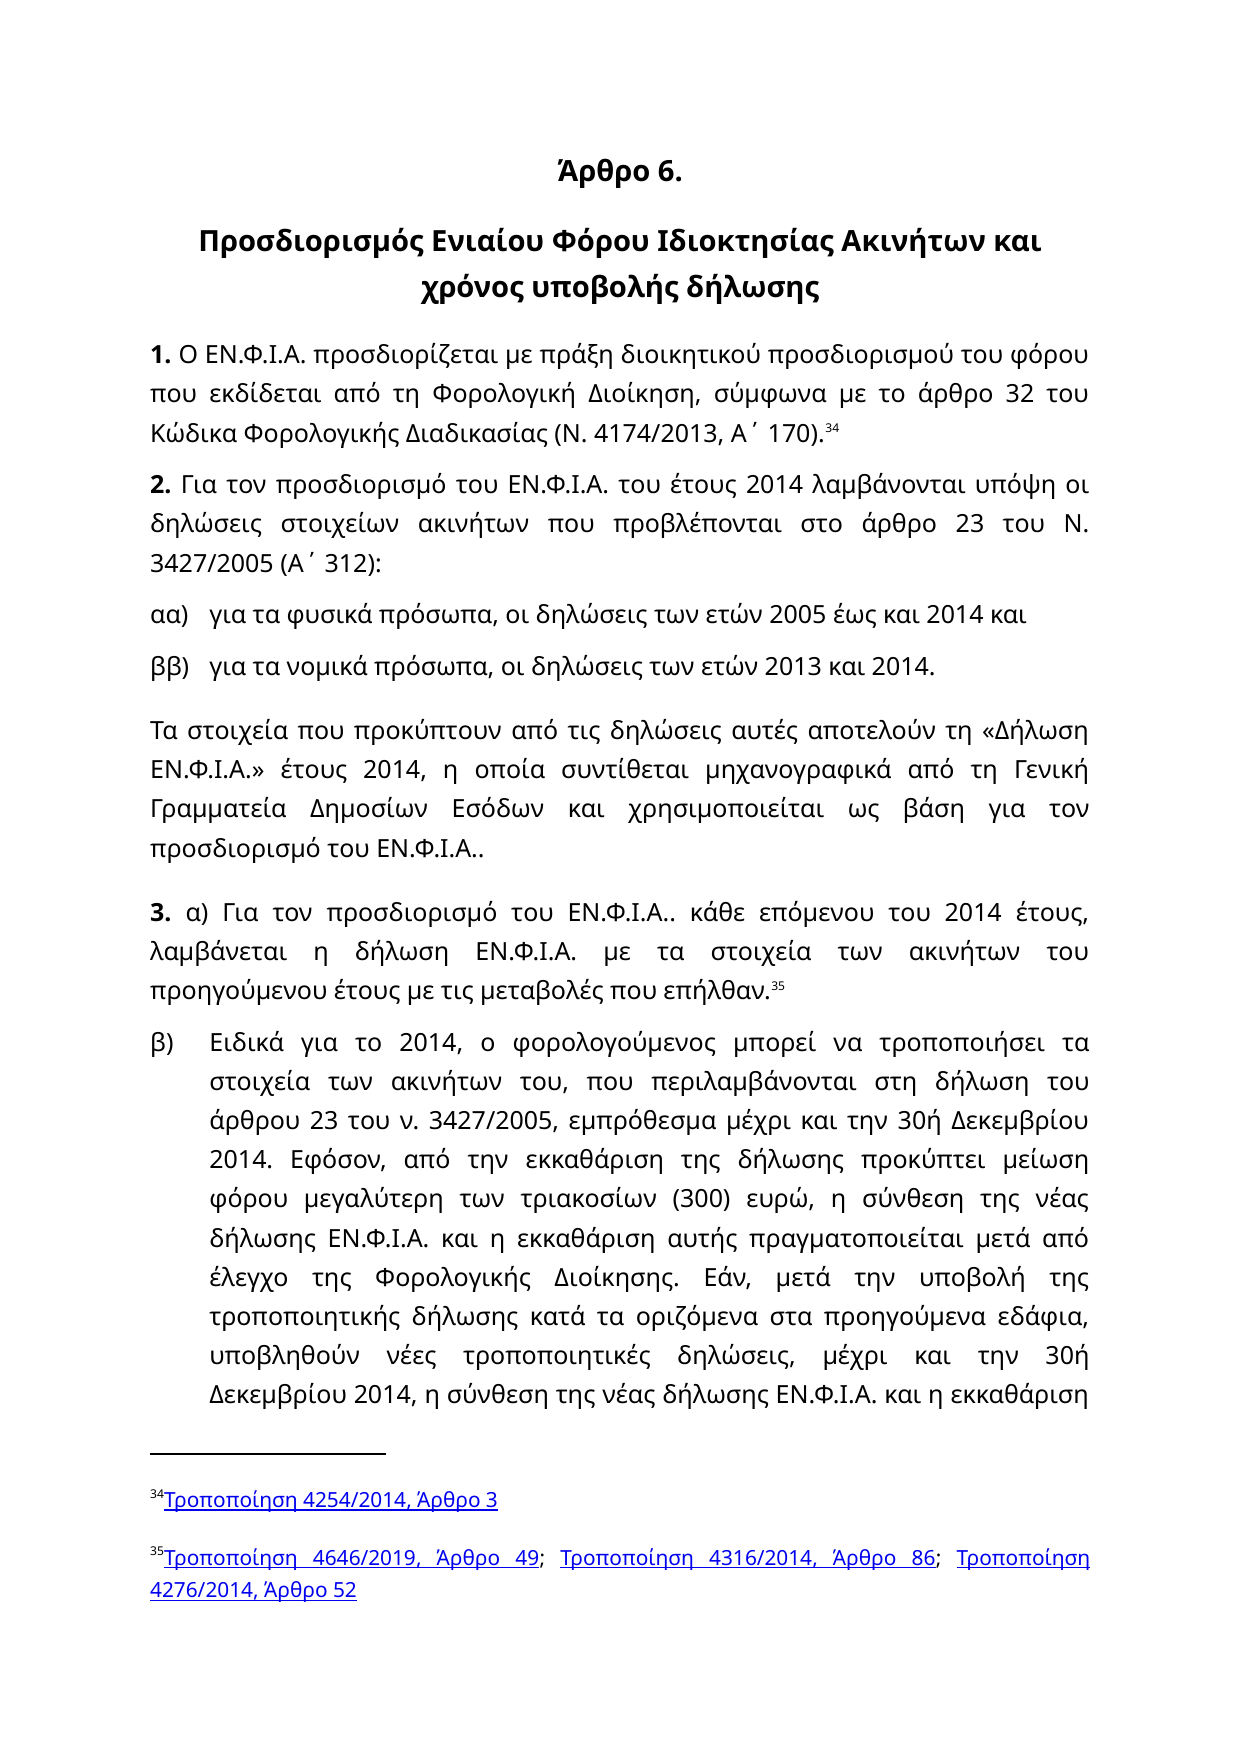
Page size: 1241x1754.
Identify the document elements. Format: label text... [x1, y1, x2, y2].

subtitle Προσδιορισμός Ενιαίου Φόρου Ιδιοκτησίας Ακινήτων και χρόνος υποβολής δήλωσης [150, 221, 1090, 306]
text 3. α) Για τον προσδιορισμό του ΕΝ.Φ.Ι.Α.. κάθε επόμενου του 2014 έτους, λαμβάνεται η δήλωση ΕΝ.Φ.Ι.Α. με τα στοιχεία των ακινήτων του προηγούμενου έτους με τις μεταβολές που επήλθαν. [150, 894, 1090, 1007]
list ββ) για τα νομικά πρόσωπα, οι δηλώσεις των ετών 2013 και 2014. [150, 648, 1090, 683]
text Τροποποίηση 4646/2019, Άρθρο 49; Τροποποίηση 4316/2014, Άρθρο 86; Τροποποίηση 4276/2014, Άρθρο 52 [150, 1543, 1090, 1604]
subtitle Άρθρο 6. [150, 150, 1090, 190]
list αα) για τα φυσικά πρόσωπα, οι δηλώσεις των ετών 2005 έως και 2014 και [150, 597, 1090, 631]
text Τροποποίηση 4254/2014, Άρθρο 3 [150, 1485, 1090, 1514]
text 1. Ο ΕΝ.Φ.Ι.Α. προσδιορίζεται με πράξη διοικητικού προσδιορισμού του φόρου που εκδίδεται από τη Φορολογική Διοίκηση, σύμφωνα με το άρθρο 32 του Κώδικα Φορολογικής Διαδικασίας (Ν. 4174/2013, Α΄ 170). [150, 337, 1090, 449]
text Τα στοιχεία που προκύπτουν από τις δηλώσεις αυτές αποτελούν τη «Δήλωση ΕΝ.Φ.Ι.Α.» έτους 2014, η οποία συντίθεται μηχανογραφικά από τη Γενική Γραμματεία Δημοσίων Εσόδων και χρησιμοποιείται ως βάση για τον προσδιορισμό του ΕΝ.Φ.Ι.Α.. [150, 713, 1090, 864]
list β) Ειδικά για το 2014, ο φορολογούμενος μπορεί να τροποποιήσει τα στοιχεία των ακινήτων του, που περιλαμβάνονται στη δήλωση του άρθρου 23 του ν. 3427/2005, εμπρόθεσμα μέχρι και την 30ή Δεκεμβρίου 2014. Εφόσον, από την εκκαθάριση της δήλωσης προκύπτει μείωση φόρου μεγαλύτερη των τριακοσίων (300) ευρώ, η σύνθεση της νέας δήλωσης ΕΝ.Φ.Ι.Α. και η εκκαθάριση αυτής πραγματοποιείται μετά από έλεγχο της Φορολογικής Διοίκησης. Εάν, μετά την υποβολή της τροποποιητικής δήλωσης κατά τα οριζόμενα στα προηγούμενα εδάφια, υποβληθούν νέες τροποποιητικές δηλώσεις, μέχρι και την 30ή Δεκεμβρίου 2014, η σύνθεση της νέας δήλωσης ΕΝ.Φ.Ι.Α. και η εκκαθάριση [150, 1024, 1090, 1411]
text 2. Για τον προσδιορισμό του ΕΝ.Φ.Ι.Α. του έτους 2014 λαμβάνονται υπόψη οι δηλώσεις στοιχείων ακινήτων που προβλέπονται στο άρθρο 23 του N. 3427/2005 (Α΄ 312): [150, 467, 1090, 579]
